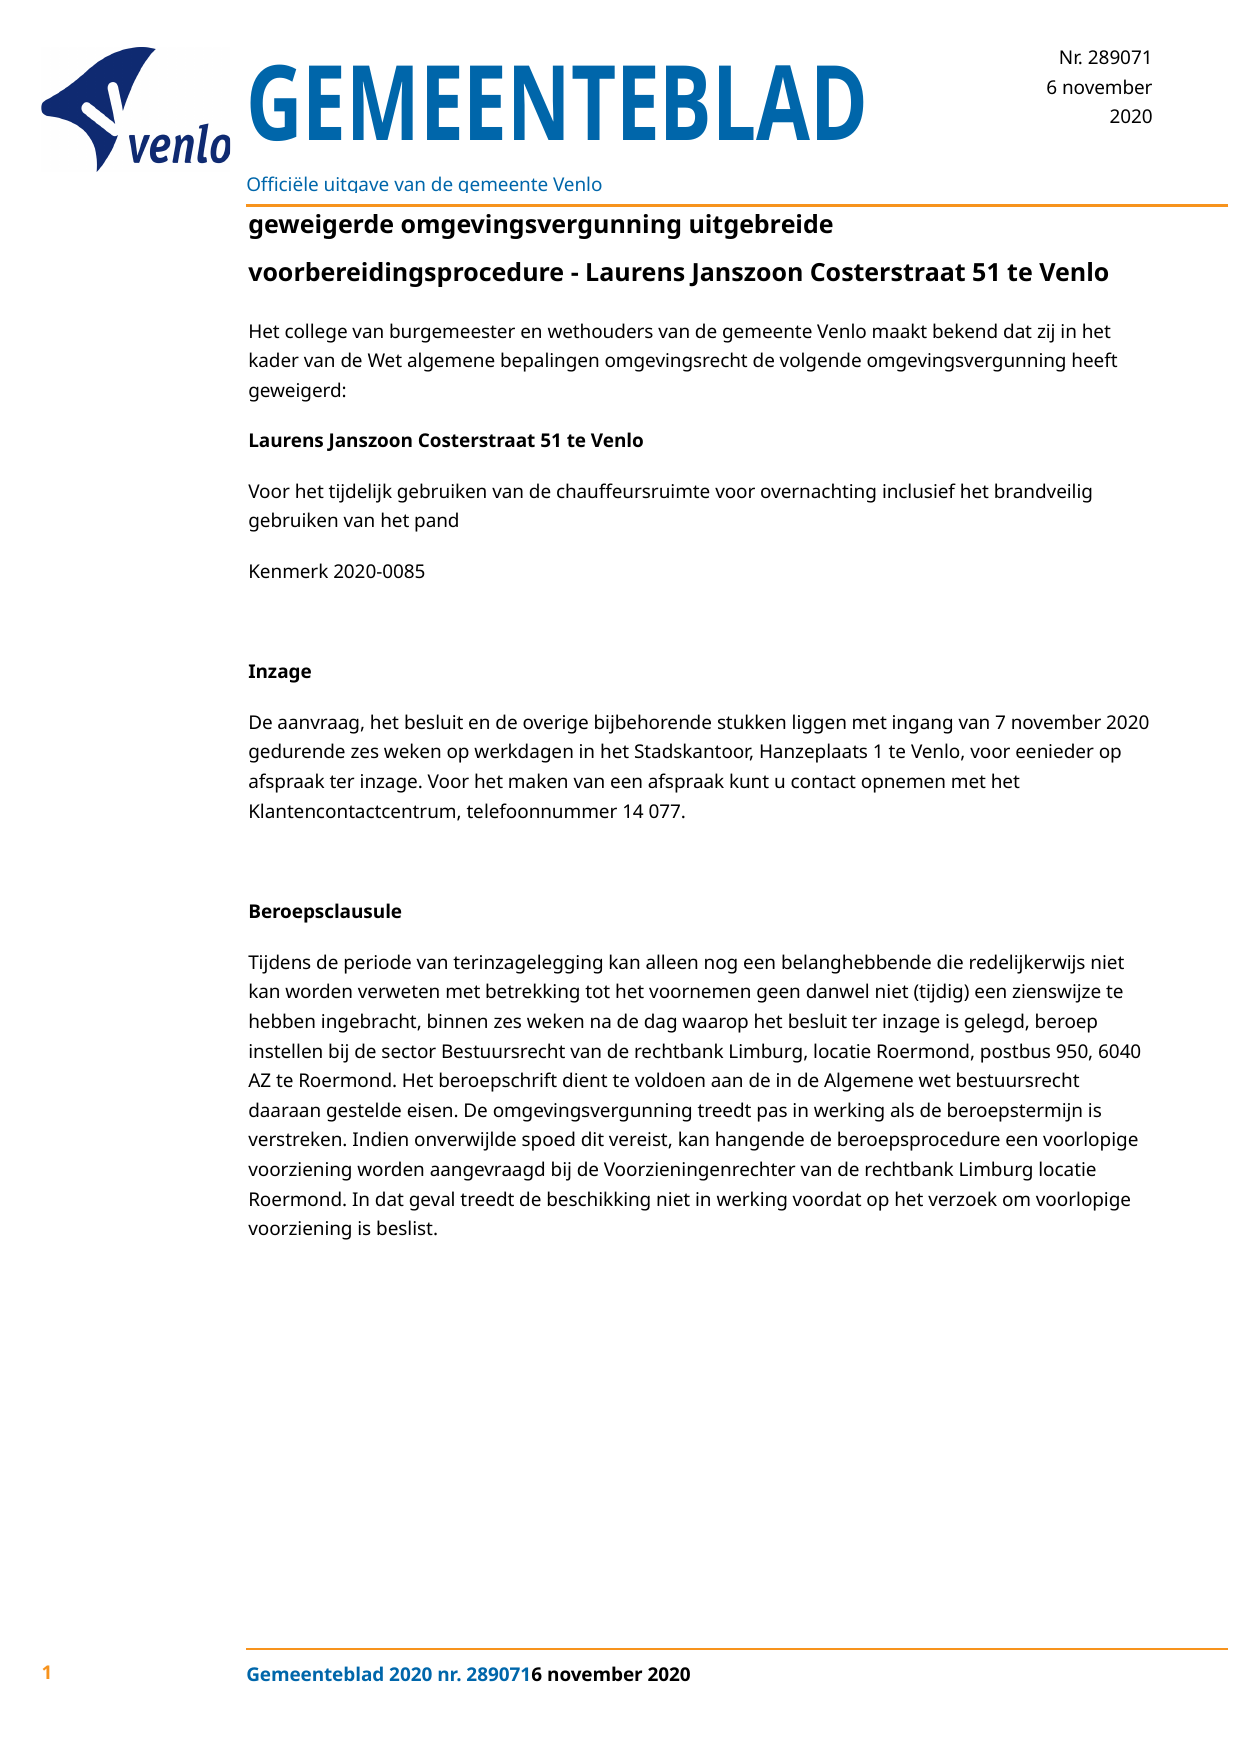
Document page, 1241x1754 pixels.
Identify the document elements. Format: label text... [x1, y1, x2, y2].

text geweigerde omgevingsvergunning uitgebreide voorbereidingsprocedure - Laurens Janszoon Costerstraat 51 te Venlo [248, 207, 1152, 288]
text Tijdens de periode van terinzagelegging kan alleen nog een belanghebbende die redelijkerwijs niet kan worden verweten met betrekking tot het voornemen geen danwel niet (tijdig) een zienswijze te hebben ingebracht, binnen zes weken na de dag waarop het besluit ter inzage is gelegd, beroep instellen bij de sector Bestuursrecht van de rechtbank Limburg, locatie Roermond, postbus 950, 6040 AZ te Roermond. Het beroepschrift dient te voldoen aan de in de Algemene wet bestuursrecht daaraan gestelde eisen. De omgevingsvergunning treedt pas in werking als de beroepstermijn is verstreken. Indien onverwijlde spoed dit vereist, kan hangende de beroepsprocedure een voorlopige voorziening worden aangevraagd bij de Voorzieningenrechter van de rechtbank Limburg locatie Roermond. In dat geval treedt de beschikking niet in werking voordat op het verzoek om voorlopige voorziening is beslist. [248, 949, 1152, 1241]
text Kenmerk 2020-0085 [248, 558, 1152, 584]
text Het college van burgemeester en wethouders van de gemeente Venlo maakt bekend dat zij in het kader van de Wet algemene bepalingen omgevingsrecht de volgende omgevingsvergunning heeft geweigerd: [248, 318, 1152, 403]
text Beroepsclausule [248, 899, 1152, 924]
picture [41, 47, 231, 172]
text De aanvraag, het besluit en de overige bijbehorende stukken liggen met ingang van 7 november 2020 gedurende zes weken op werkdagen in het Stadskantoor, Hanzeplaats 1 te Venlo, voor eenieder op afspraak ter inzage. Voor het maken van een afspraak kunt u contact opnemen met het Klantencontactcentrum, telefoonnummer 14 077. [248, 709, 1152, 824]
text Voor het tijdelijk gebruiken van de chauffeursruimte voor overnachting inclusief het brandveilig gebruiken van het pand [248, 478, 1152, 533]
text Laurens Janszoon Costerstraat 51 te Venlo [248, 427, 1152, 453]
text Inzage [248, 659, 1152, 684]
